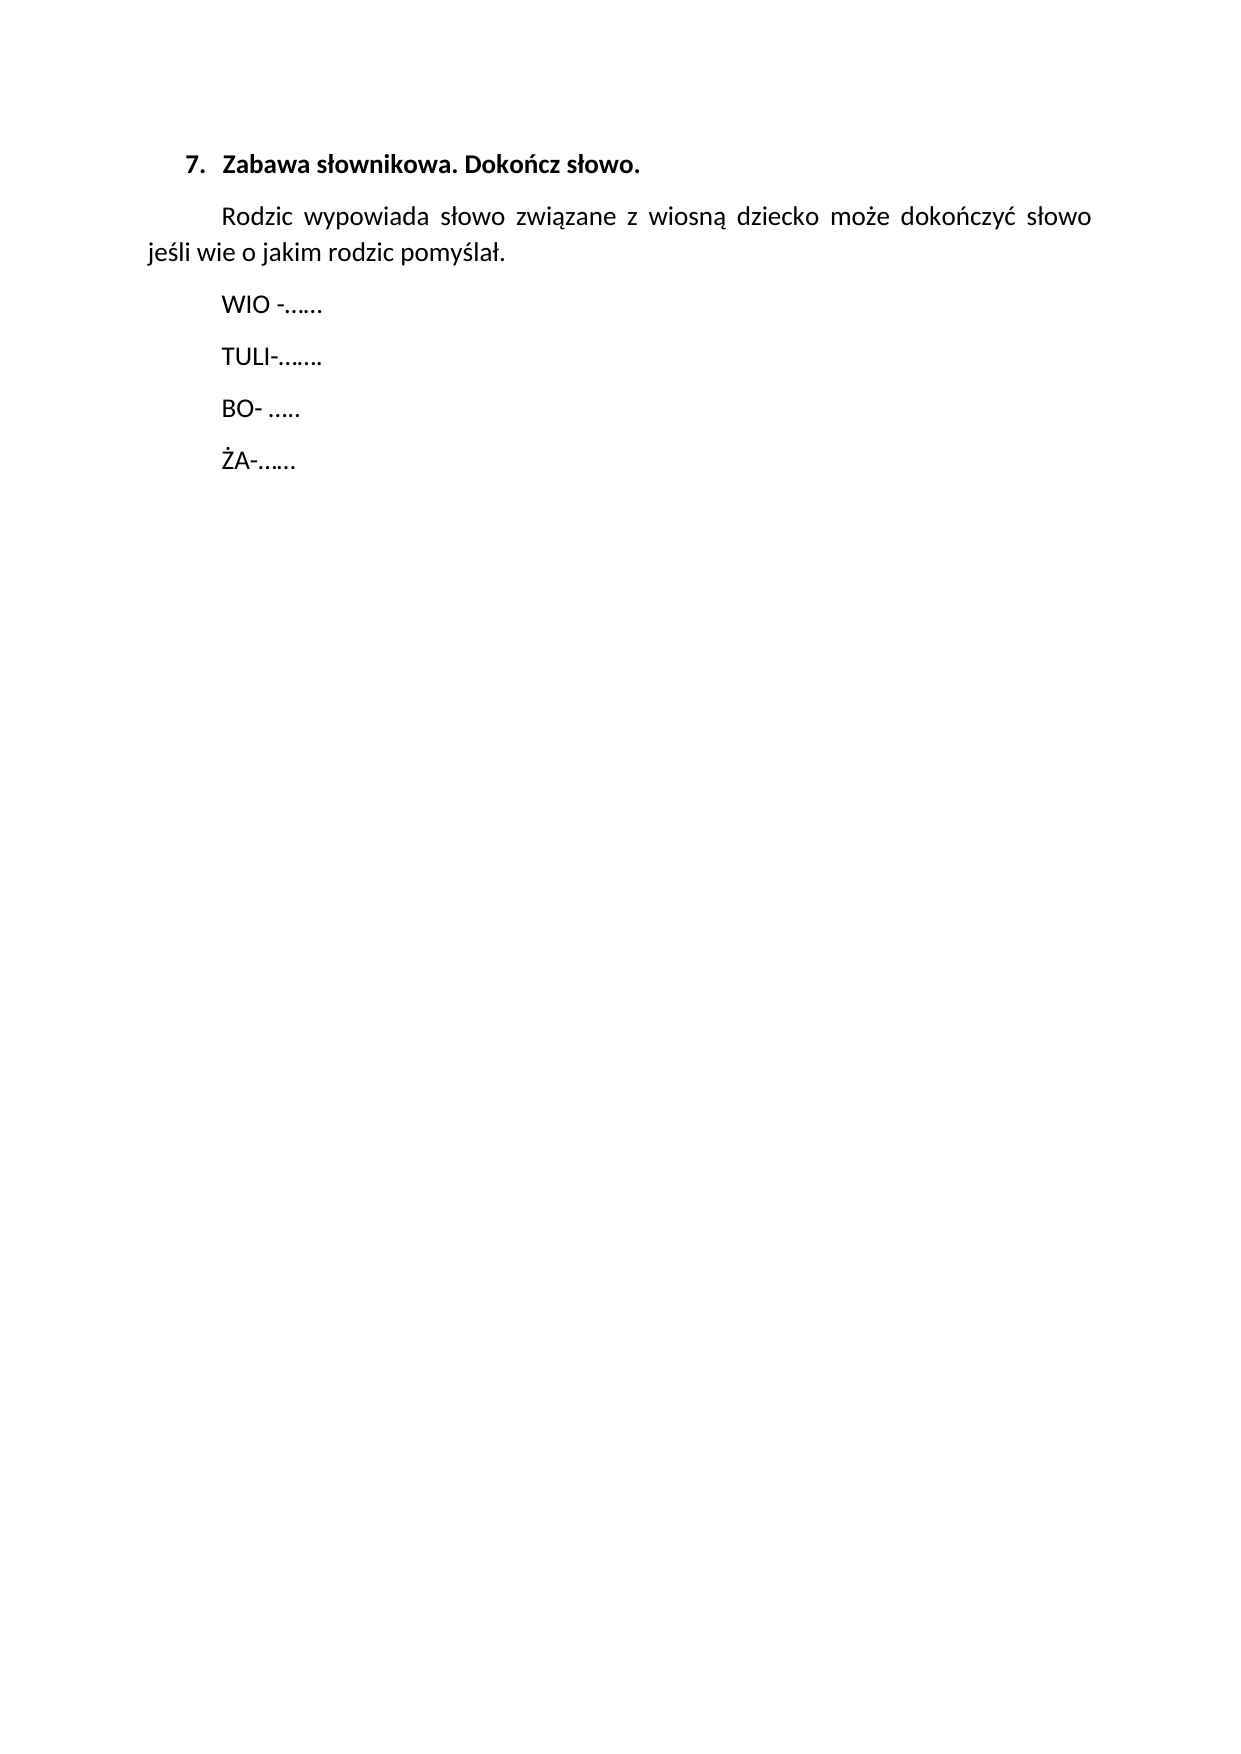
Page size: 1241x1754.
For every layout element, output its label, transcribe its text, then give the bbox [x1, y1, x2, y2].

text BO- ….. [148, 391, 1093, 424]
list Zabawa słownikowa. Dokończ słowo. [185, 148, 1093, 181]
text ŻA-…… [148, 443, 1093, 476]
text TULI-……. [148, 339, 1093, 372]
text Rodzic wypowiada słowo związane z wiosną dziecko może dokończyć słowo jeśli wie o jakim rodzic pomyślał. [148, 199, 1093, 268]
text WIO -…… [148, 287, 1093, 320]
